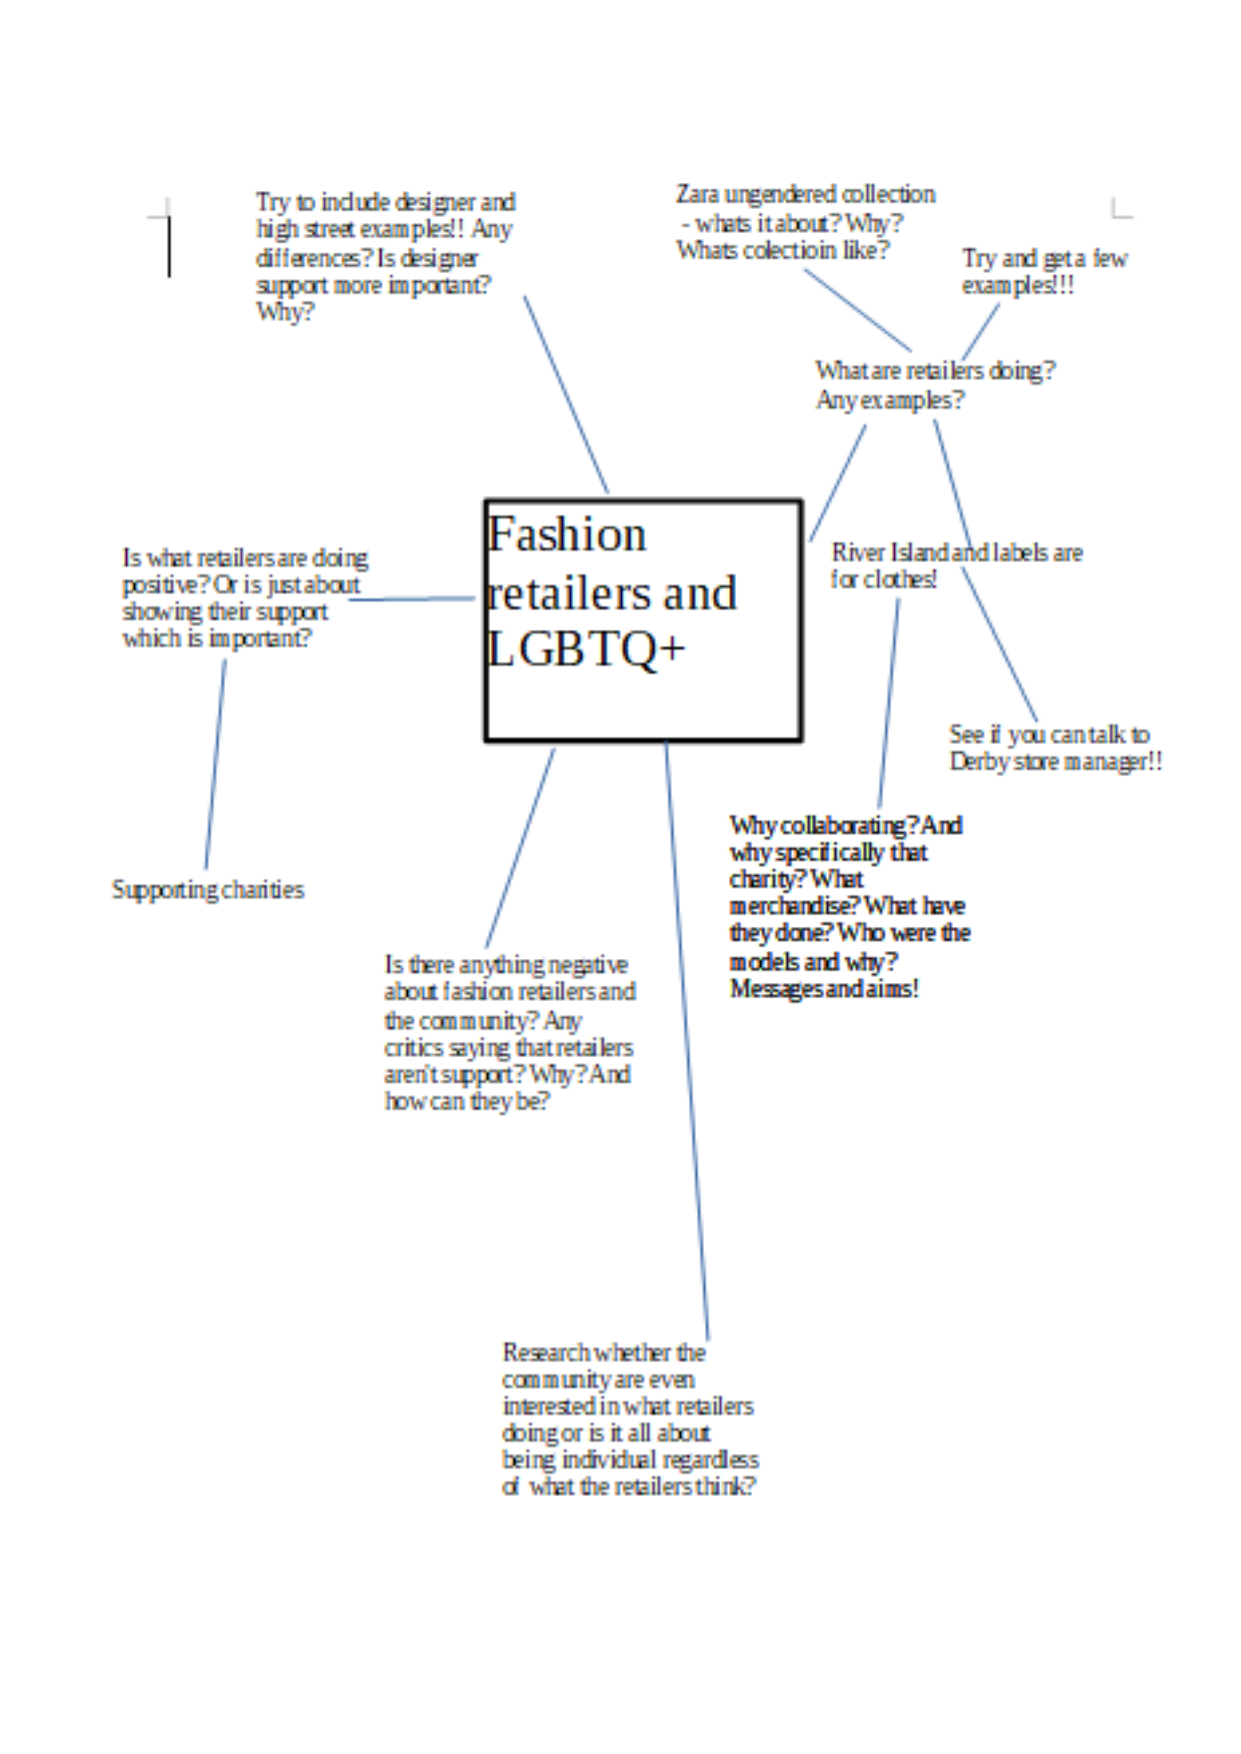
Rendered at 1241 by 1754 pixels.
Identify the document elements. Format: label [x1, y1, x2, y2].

picture [66, 132, 1203, 1520]
